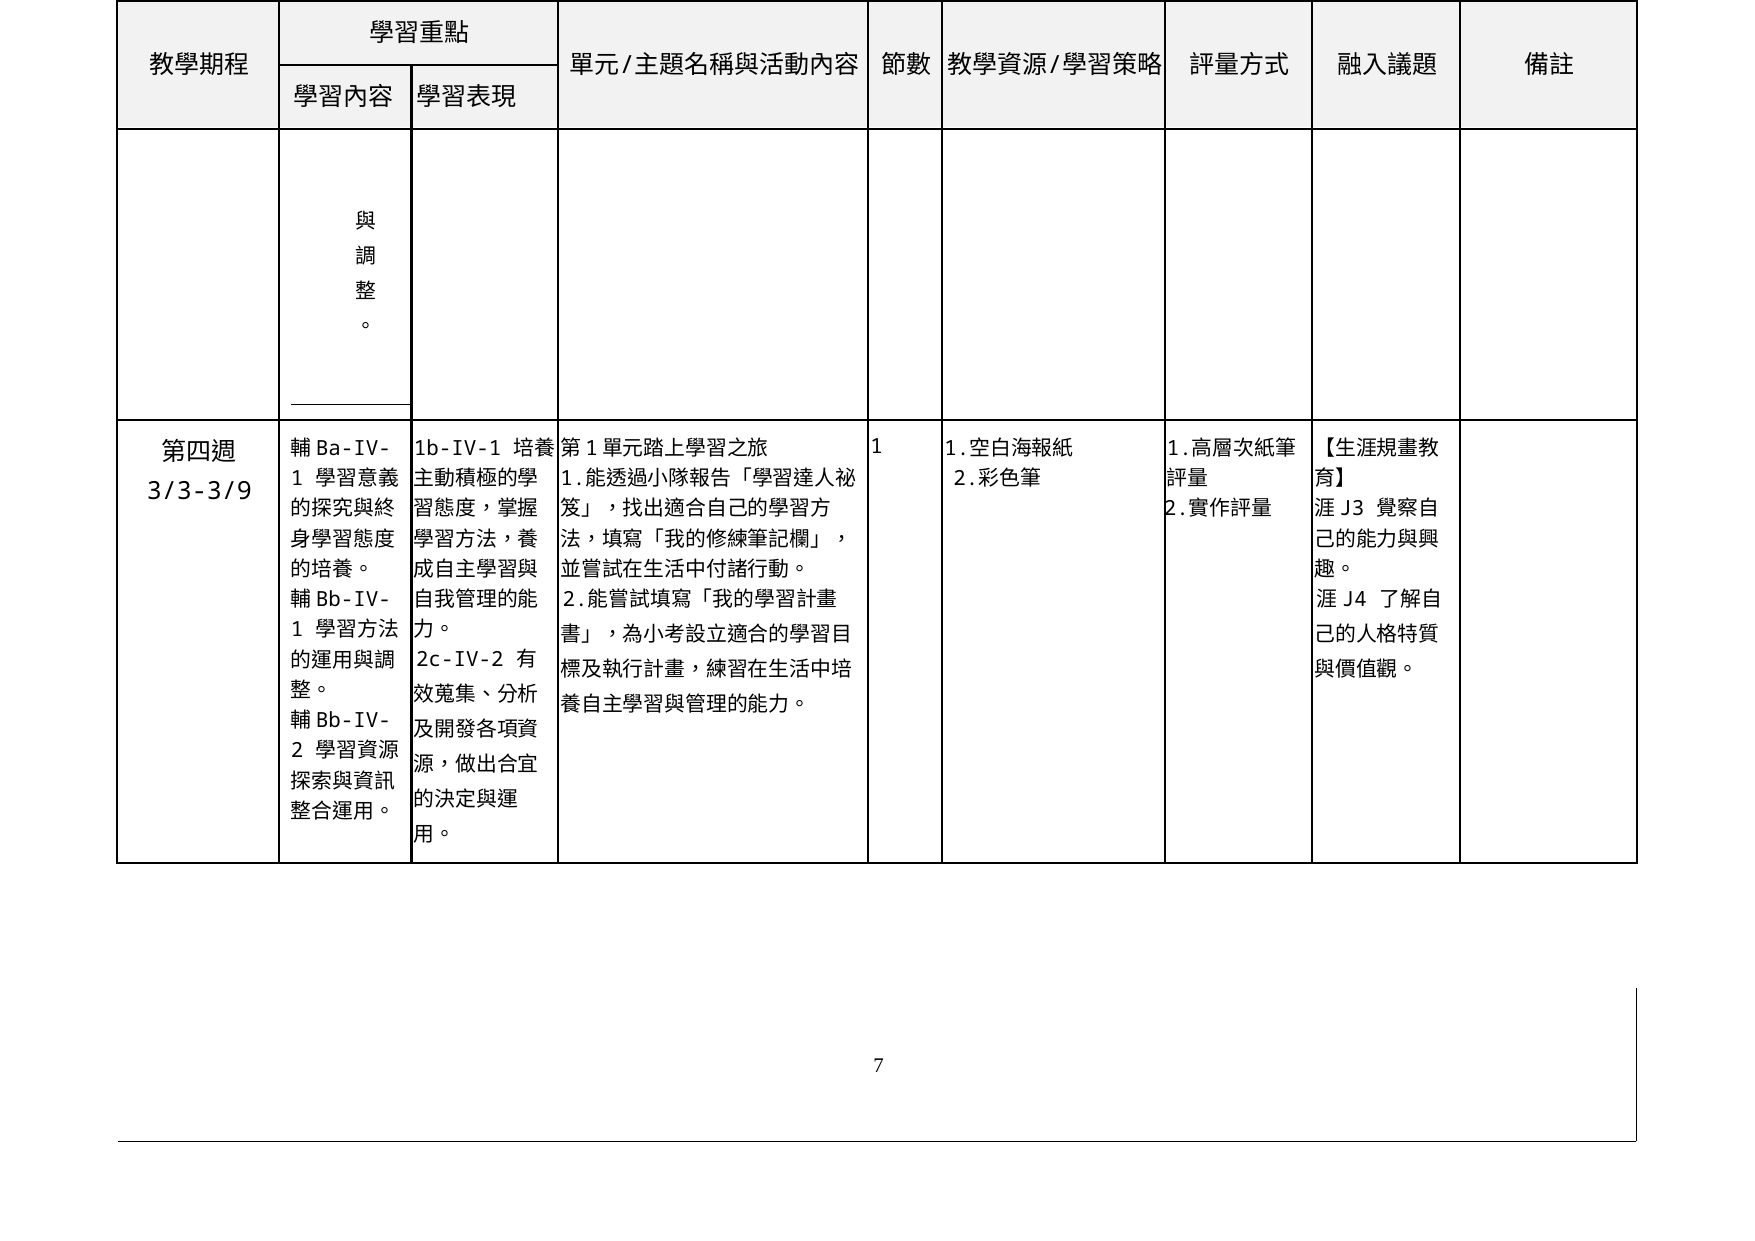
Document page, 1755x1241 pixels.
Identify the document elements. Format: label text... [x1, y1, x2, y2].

table_cell [1166, 130, 1311, 418]
table_cell [1313, 130, 1459, 418]
table_header 單元/主題名稱與活動內容 [559, 2, 867, 127]
table_cell 1.空白海報紙 2.彩色筆 [943, 421, 1164, 862]
table_cell 第1單元踏上學習之旅 1.能透過小隊報告「學習達人祕笈」，找出適合自己的學習方法，填寫「我的修練筆記欄」，並嘗試在生活中付諸行動。 2.能嘗試填寫「我的學習計畫書」，為小考設立適合的學習目標及執行計畫，練習在生活中培養自主學習與管理的能力。 [559, 421, 867, 862]
table_cell 第四週 3/3-3/9 [118, 421, 278, 862]
table_header 融入議題 [1313, 2, 1459, 127]
table_cell 1 [869, 421, 941, 862]
table_cell 與調整。 [280, 130, 410, 418]
table_cell 【生涯規畫教育】 涯J3 覺察自己的能力與興趣。 涯J4 了解自己的人格特質與價值觀。 [1313, 421, 1459, 862]
table_cell 學習表現 [413, 66, 557, 127]
table_cell 1.高層次紙筆評量 2.實作評量 [1166, 421, 1311, 862]
table_cell [559, 130, 867, 418]
table_header 教學資源/學習策略 [943, 2, 1164, 127]
table_header 學習重點 [280, 2, 557, 64]
table_cell [943, 130, 1164, 418]
table_header 備註 [1461, 2, 1636, 127]
table_cell [1461, 130, 1636, 418]
table_cell [413, 130, 557, 418]
table_cell [1461, 421, 1636, 862]
table_header 節數 [869, 2, 941, 127]
table_cell [118, 130, 278, 418]
table_header 評量方式 [1166, 2, 1311, 127]
table_cell 輔Ba-IV-1 學習意義的探究與終身學習態度的培養。 輔Bb-IV-1 學習方法的運用與調整。 輔Bb-IV-2 學習資源探索與資訊整合運用。 [280, 421, 410, 862]
table_header 教學期程 [118, 2, 278, 127]
table_cell 學習內容 [280, 66, 410, 127]
table_cell 1b-IV-1 培養主動積極的學習態度，掌握學習方法，養成自主學習與自我管理的能力。 2c-IV-2 有效蒐集、分析及開發各項資源，做出合宜的決定與運用。 [413, 421, 557, 862]
table_cell [869, 130, 941, 418]
